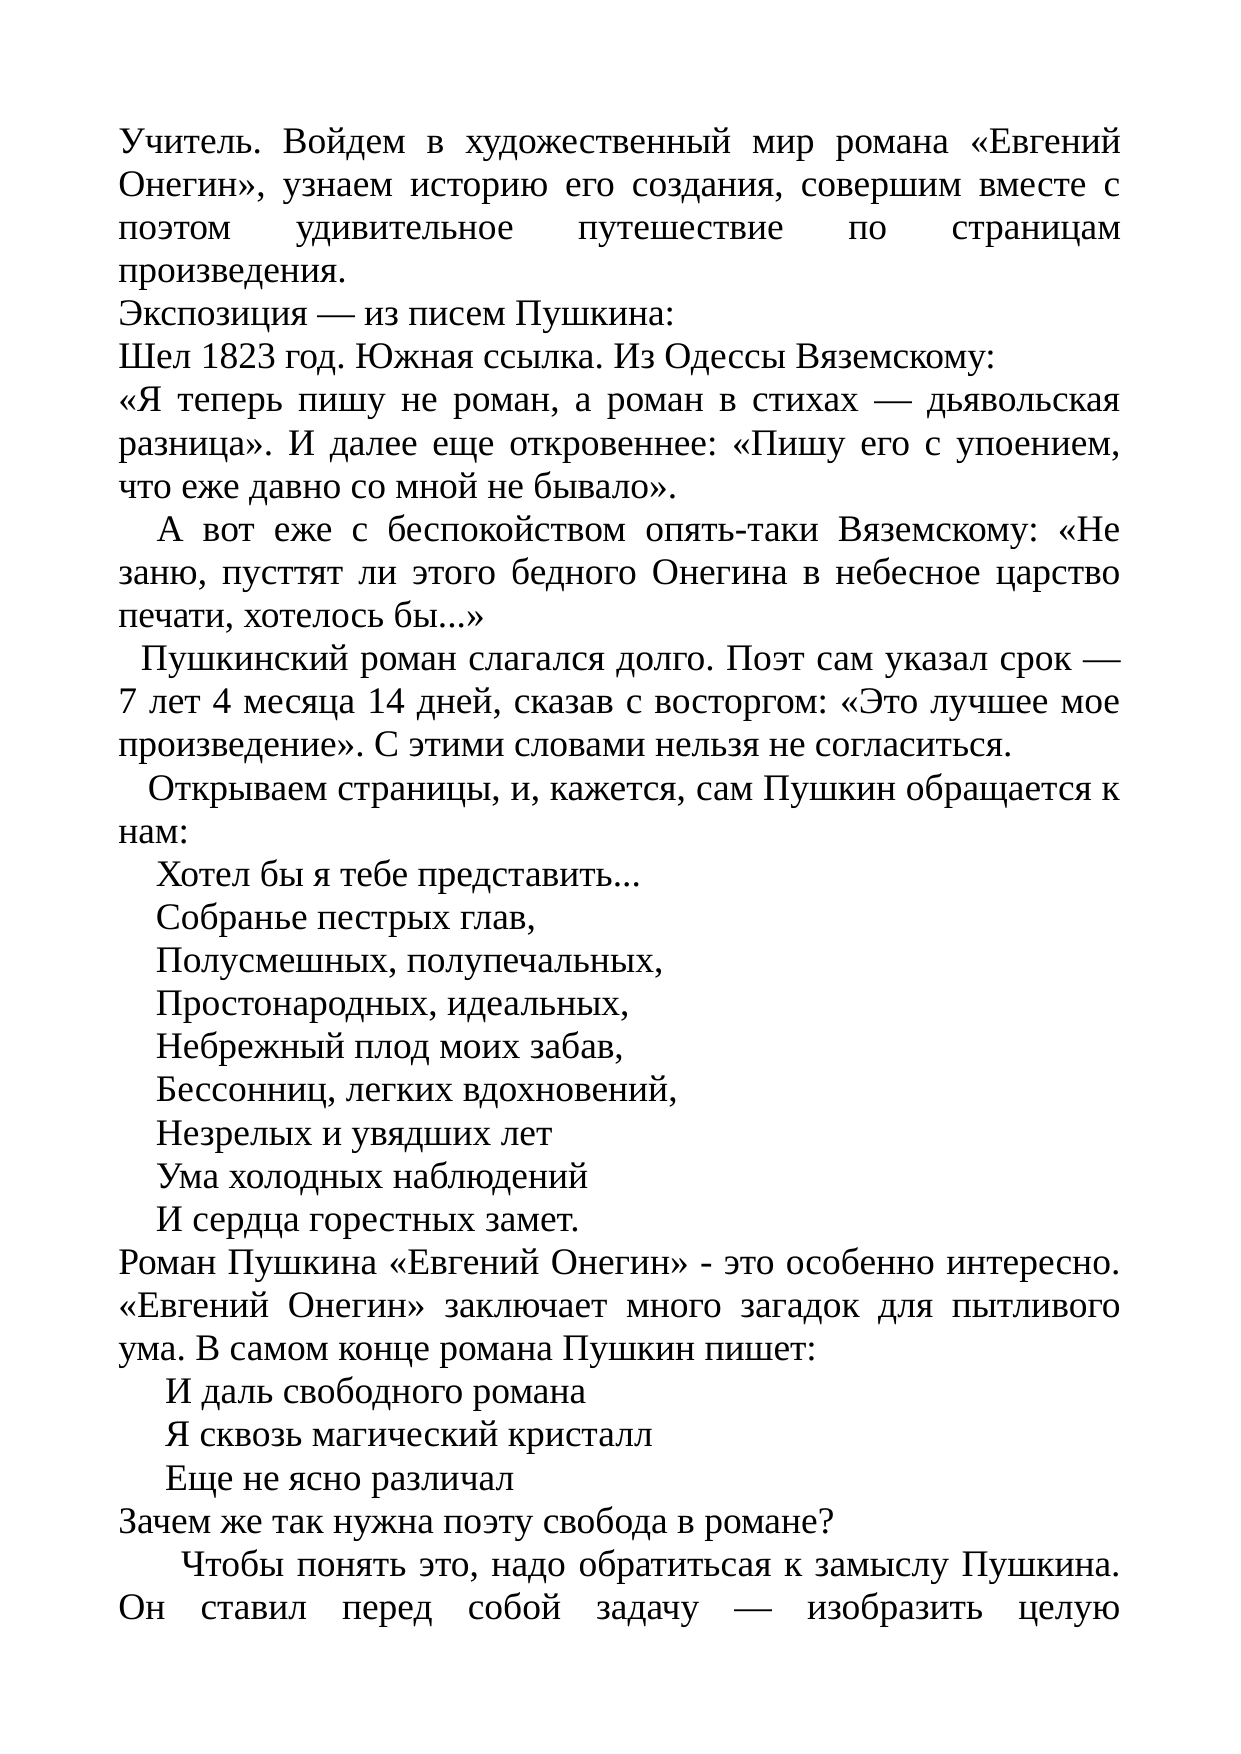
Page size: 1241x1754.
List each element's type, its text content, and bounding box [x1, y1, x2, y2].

text Бессонниц, легких вдохновений, [118, 1067, 1122, 1110]
text А вот еже с беспокойством опять-таки Вяземскому: «Не заню, пусттят ли этого бедного Онегина в небесное царство печати, хотелось бы...» [118, 506, 1122, 636]
text Небрежный плод моих забав, [118, 1024, 1122, 1067]
text Простонародных, идеальных, [118, 981, 1122, 1024]
text Зачем же так нужна поэту свобода в романе? [118, 1498, 1122, 1541]
text Ума холодных наблюдений [118, 1153, 1122, 1196]
text Роман Пушкина «Евгений Онегин» - это особенно интересно. «Евгений Онегин» заключает много загадок для пытливого ума. В самом конце романа Пушкин пишет: [118, 1239, 1122, 1369]
text И сердца горестных замет. [118, 1196, 1122, 1239]
text «Я теперь пишу не роман, а роман в стихах — дьявольская разница». И далее еще откровеннее: «Пишу его с упоением, что еже давно со мной не бывало». [118, 377, 1122, 506]
text И даль свободного романа [118, 1369, 1122, 1412]
text Я сквозь магический кристалл [118, 1412, 1122, 1455]
text Собранье пестрых глав, [118, 894, 1122, 937]
text Шел 1823 год. Южная ссылка. Из Одессы Вяземскому: [118, 334, 1122, 377]
text Открываем страницы, и, кажется, сам Пушкин обращается к нам: [118, 765, 1122, 851]
text Учитель. Войдем в художественный мир романа «Евгений Онегин», узнаем историю его создания, совершим вместе с поэтом удивительное путешествие по страницам произведения. [118, 118, 1122, 291]
text Незрелых и увядших лет [118, 1110, 1122, 1153]
text Пушкинский роман слагался долго. Поэт сам указал срок — 7 лет 4 месяца 14 дней, сказав с восторгом: «Это лучшее мое произведение». С этими словами нельзя не согласиться. [118, 636, 1122, 765]
text Хотел бы я тебе представить... [118, 851, 1122, 894]
text Чтобы понять это, надо обратитьсая к замыслу Пушкина. Он ставил перед собой задачу — изобразить целую [118, 1541, 1122, 1627]
text Экспозиция — из писем Пушкина: [118, 291, 1122, 334]
text Еще не ясно различал [118, 1455, 1122, 1498]
text Полусмешных, полупечальных, [118, 937, 1122, 981]
